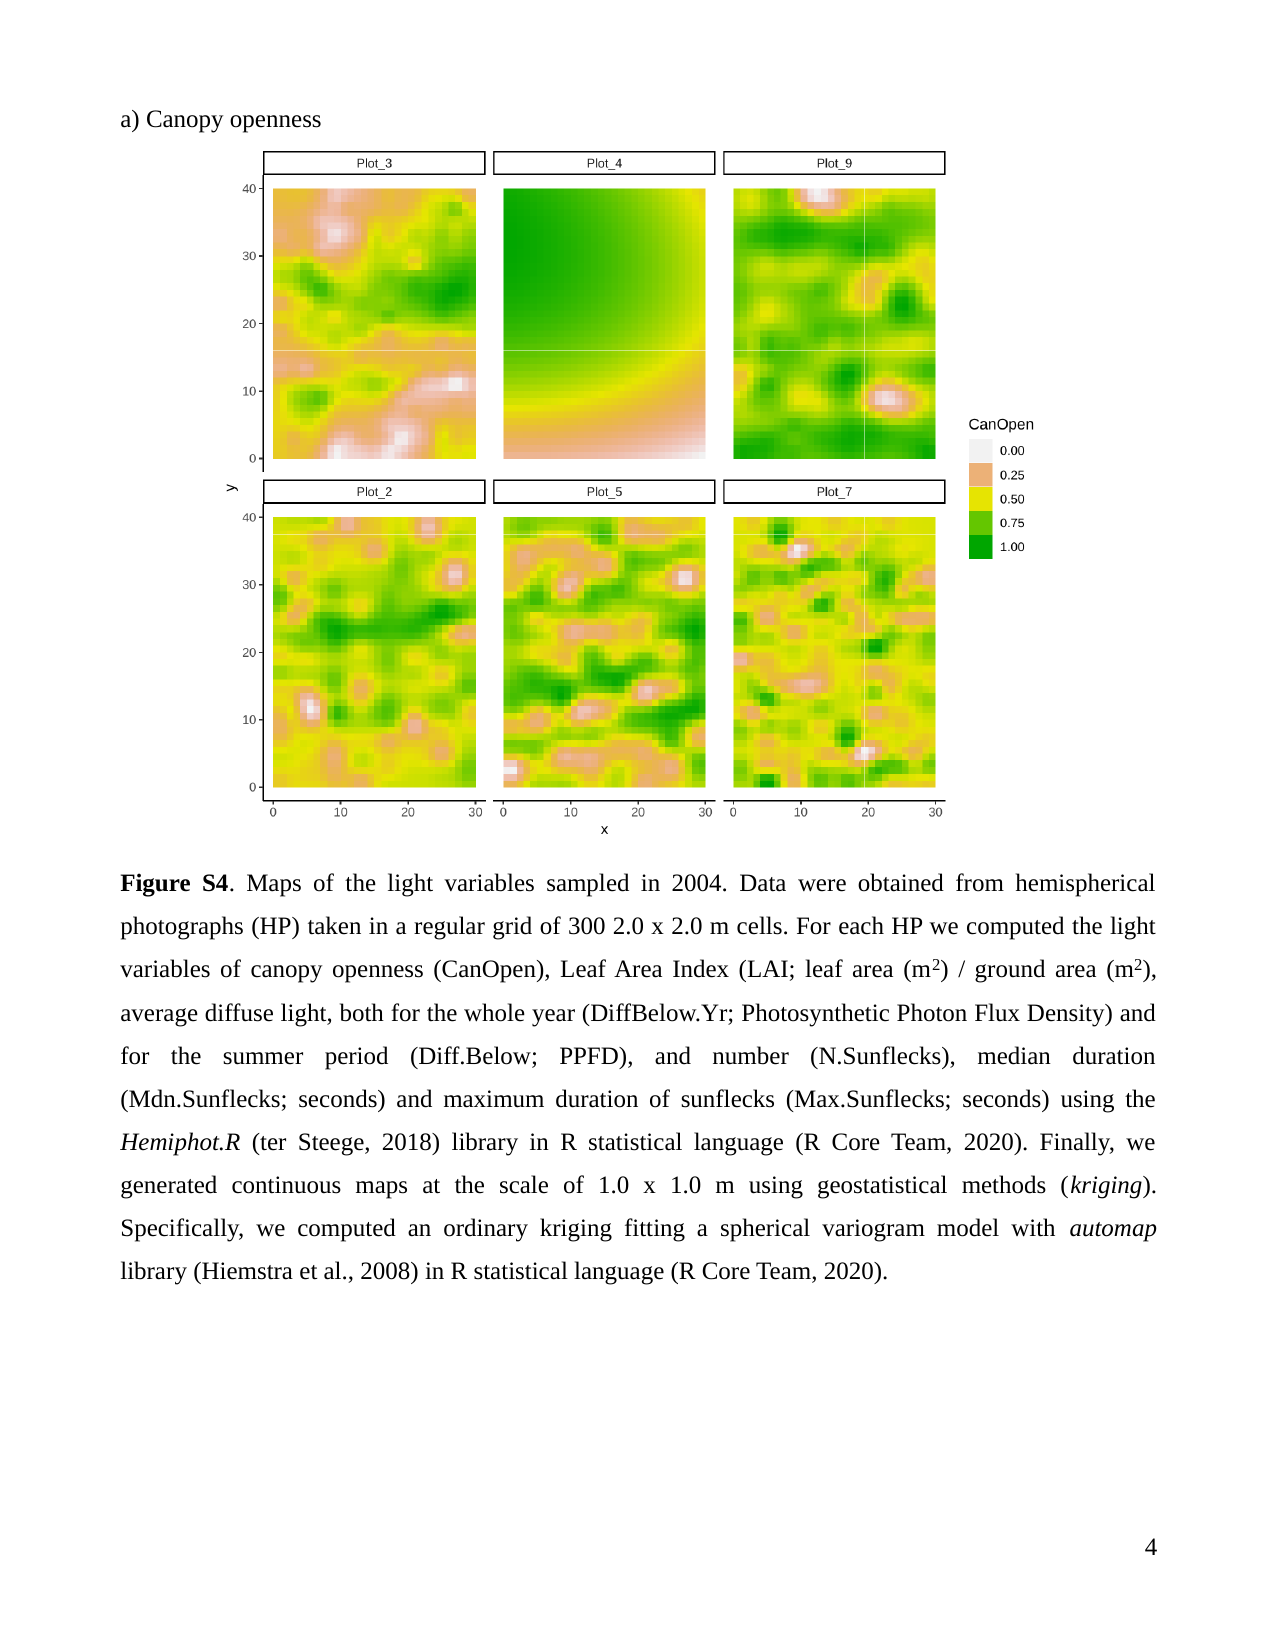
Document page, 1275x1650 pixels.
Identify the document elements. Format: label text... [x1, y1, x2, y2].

table_cell Figure S4. Maps of the light variables sampled in 2004. Data were obtained from hemispherical photographs (HP) taken in a regular grid of 300 2.0 x 2.0 m cells. For each HP we computed the light variables of canopy openness (CanOpen), Leaf Area Index (LAI; leaf area (m2) / ground area (m2), average diffuse light, both for the whole year (DiffBelow.Yr; Photosynthetic Photon Flux Density) and for the summer period (Diff.Below; PPFD), and number (N.Sunflecks), median duration (Mdn.Sunflecks; seconds) and maximum duration of sunflecks (Max.Sunflecks; seconds) using the Hemiphot.R (ter Steege, 2018) library in R statistical language (R Core Team, 2020). Finally, we generated continuous maps at the scale of 1.0 x 1.0 m using geostatistical methods (kriging). Specifically, we computed an ordinary kriging fitting a spherical variogram model with automap library (Hiemstra et al., 2008) in R statistical language (R Core Team, 2020). [119, 868, 1158, 1299]
table_header a) Canopy openness [119, 104, 1158, 868]
